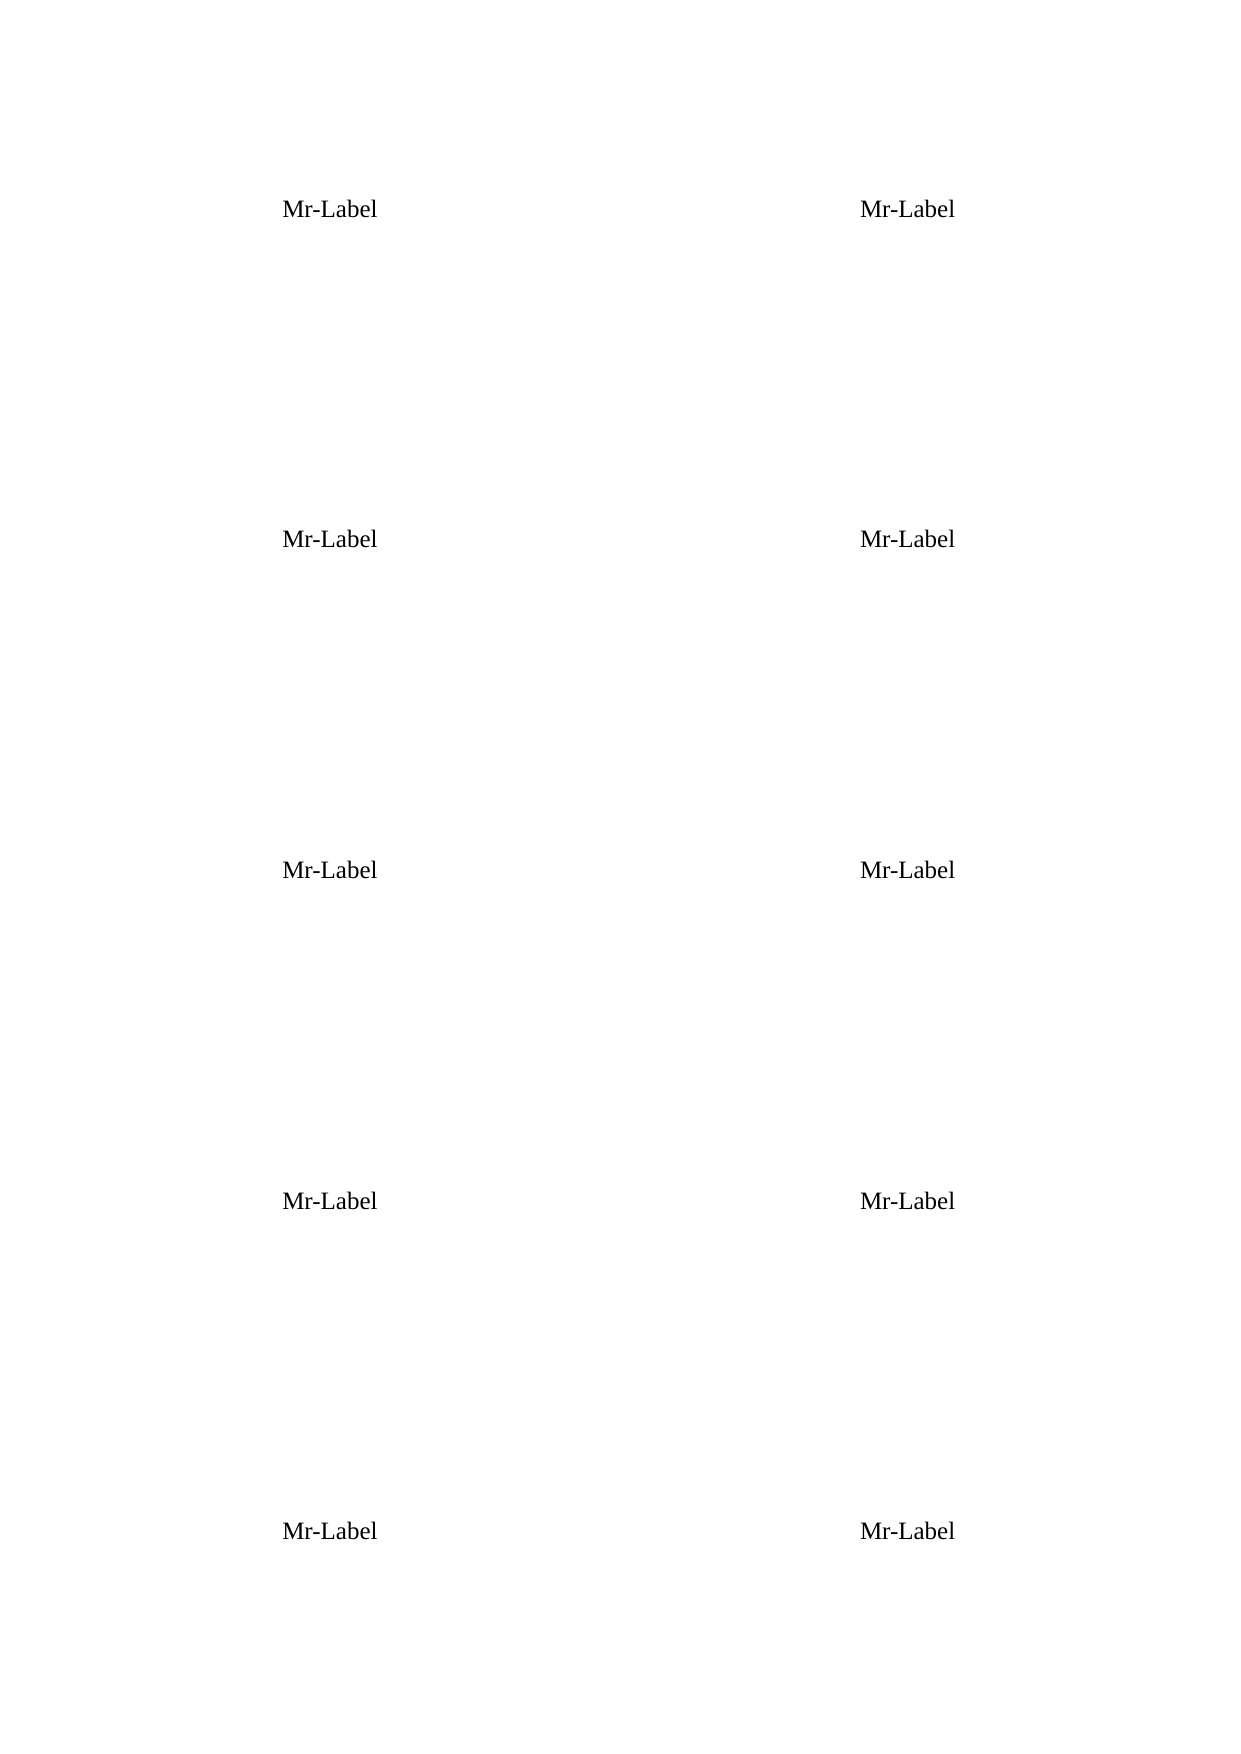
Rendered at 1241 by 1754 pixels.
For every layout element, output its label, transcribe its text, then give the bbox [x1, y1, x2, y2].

text Mr-Label [624, 855, 1191, 884]
text Mr-Label [47, 524, 614, 553]
text Mr-Label [624, 1516, 1191, 1545]
text Mr-Label [47, 194, 614, 223]
text Mr-Label [47, 1186, 614, 1214]
text Mr-Label [624, 194, 1191, 223]
text Mr-Label [624, 524, 1191, 553]
text Mr-Label [47, 1516, 614, 1545]
text Mr-Label [47, 855, 614, 884]
text Mr-Label [624, 1186, 1191, 1214]
